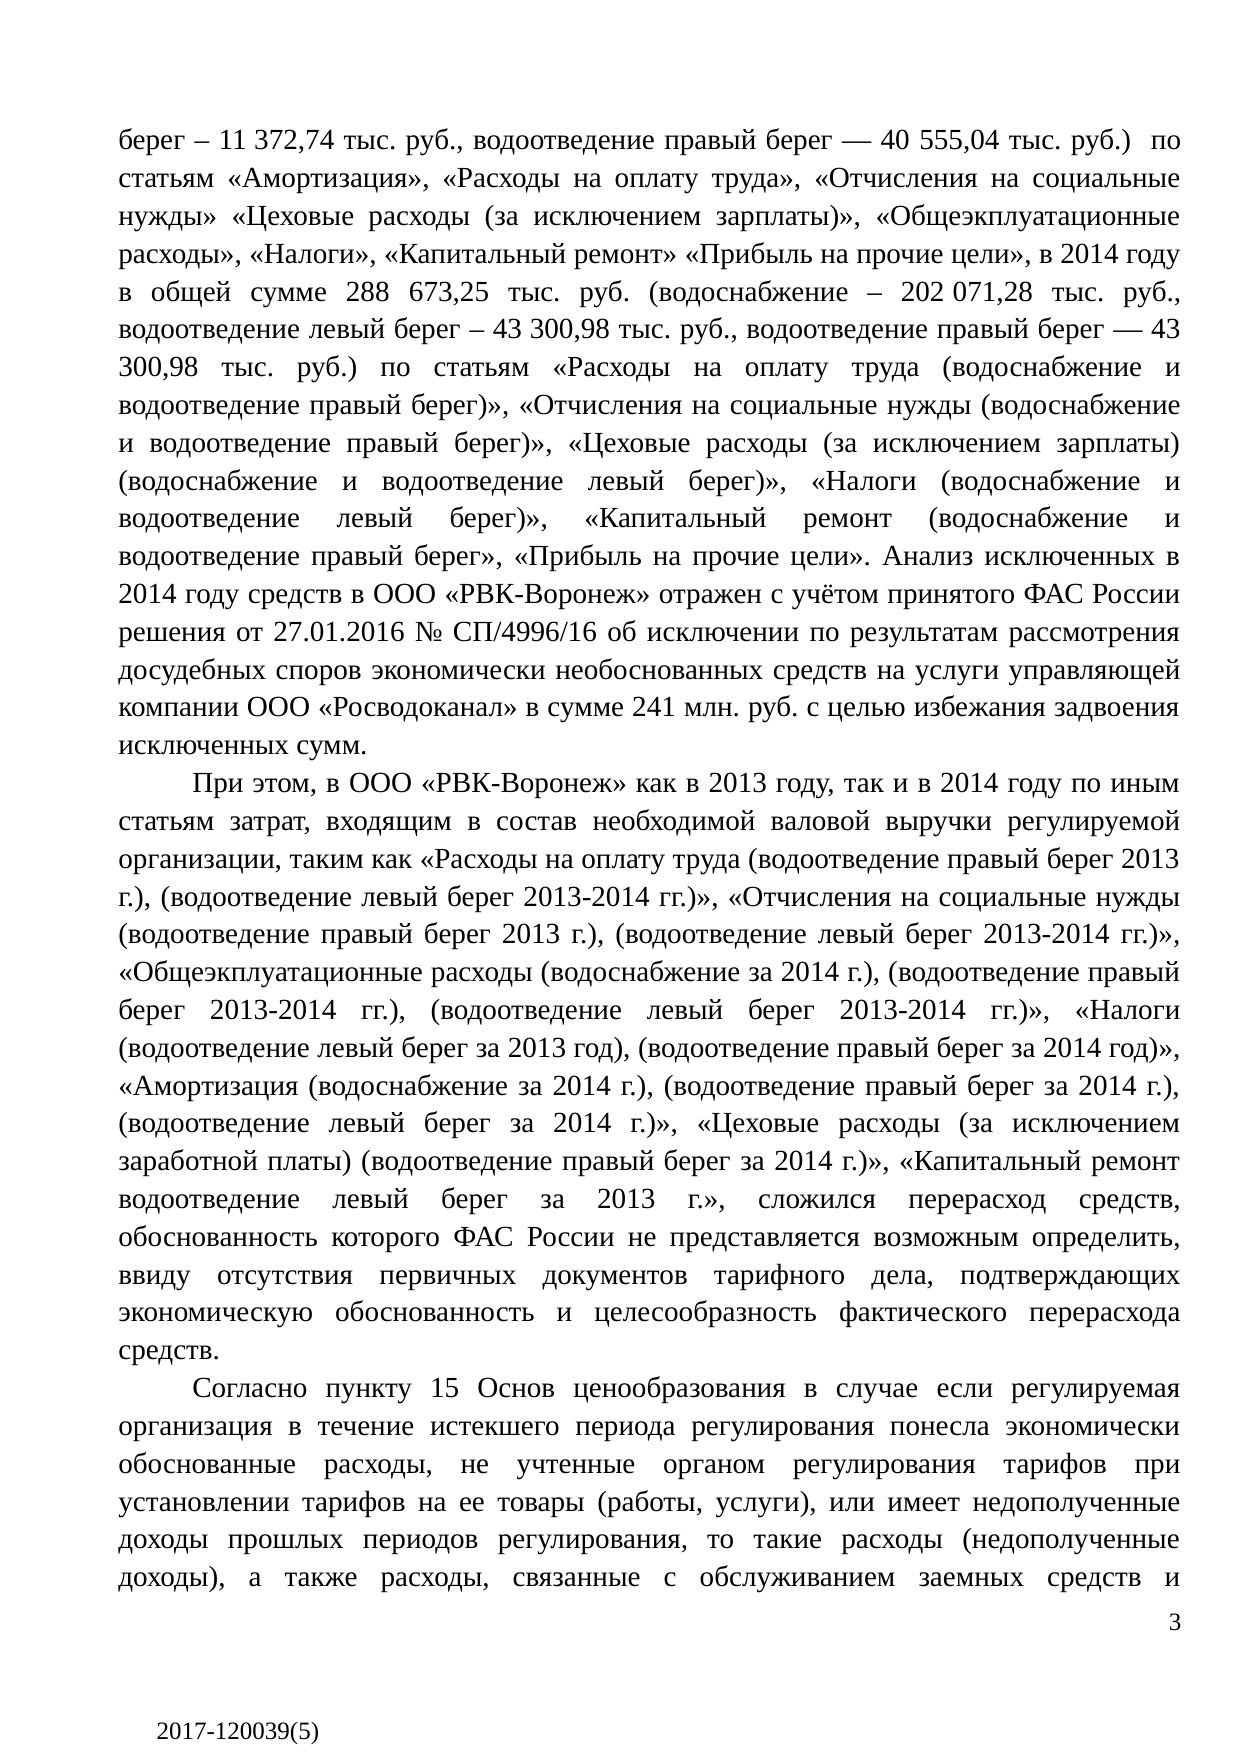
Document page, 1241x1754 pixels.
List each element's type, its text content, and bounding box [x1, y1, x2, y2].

text При этом, в ООО «РВК-Воронеж» как в 2013 году, так и в 2014 году по иным статьям затрат, входящим в состав необходимой валовой выручки регулируемой организации, таким как «Расходы на оплату труда (водоотведение правый берег 2013 г.), (водоотведение левый берег 2013-2014 гг.)», «Отчисления на социальные нужды (водоотведение правый берег 2013 г.), (водоотведение левый берег 2013-2014 гг.)», «Общеэкплуатационные расходы (водоснабжение за 2014 г.), (водоотведение правый берег 2013-2014 гг.), (водоотведение левый берег 2013-2014 гг.)», «Налоги (водоотведение левый берег за 2013 год), (водоотведение правый берег за 2014 год)», «Амортизация (водоснабжение за 2014 г.), (водоотведение правый берег за 2014 г.), (водоотведение левый берег за 2014 г.)», «Цеховые расходы (за исключением заработной платы) (водоотведение правый берег за 2014 г.)», «Капитальный ремонт водоотведение левый берег за 2013 г.», сложился перерасход средств, обоснованность которого ФАС России не представляется возможным определить, ввиду отсутствия первичных документов тарифного дела, подтверждающих экономическую обоснованность и целесообразность фактического перерасхода средств. [118, 761, 1181, 1366]
text берег – 11 372,74 тыс. руб., водоотведение правый берег — 40 555,04 тыс. руб.) по статьям «Амортизация», «Расходы на оплату труда», «Отчисления на социальные нужды» «Цеховые расходы (за исключением зарплаты)», «Общеэкплуатационные расходы», «Налоги», «Капитальный ремонт» «Прибыль на прочие цели», в 2014 году в общей сумме 288 673,25 тыс. руб. (водоснабжение – 202 071,28 тыс. руб., водоотведение левый берег – 43 300,98 тыс. руб., водоотведение правый берег — 43 300,98 тыс. руб.) по статьям «Расходы на оплату труда (водоснабжение и водоотведение правый берег)», «Отчисления на социальные нужды (водоснабжение и водоотведение правый берег)», «Цеховые расходы (за исключением зарплаты) (водоснабжение и водоотведение левый берег)», «Налоги (водоснабжение и водоотведение левый берег)», «Капитальный ремонт (водоснабжение и водоотведение правый берег», «Прибыль на прочие цели». Анализ исключенных в 2014 году средств в ООО «РВК-Воронеж» отражен с учётом принятого ФАС России решения от 27.01.2016 № СП/4996/16 об исключении по результатам рассмотрения досудебных споров экономически необоснованных средств на услуги управляющей компании ООО «Росводоканал» в сумме 241 млн. руб. с целью избежания задвоения исключенных сумм. [118, 118, 1181, 761]
text Согласно пункту 15 Основ ценообразования в случае если регулируемая организация в течение истекшего периода регулирования понесла экономически обоснованные расходы, не учтенные органом регулирования тарифов при установлении тарифов на ее товары (работы, услуги), или имеет недополученные доходы прошлых периодов регулирования, то такие расходы (недополученные доходы), а также расходы, связанные с обслуживанием заемных средств и [118, 1366, 1181, 1593]
